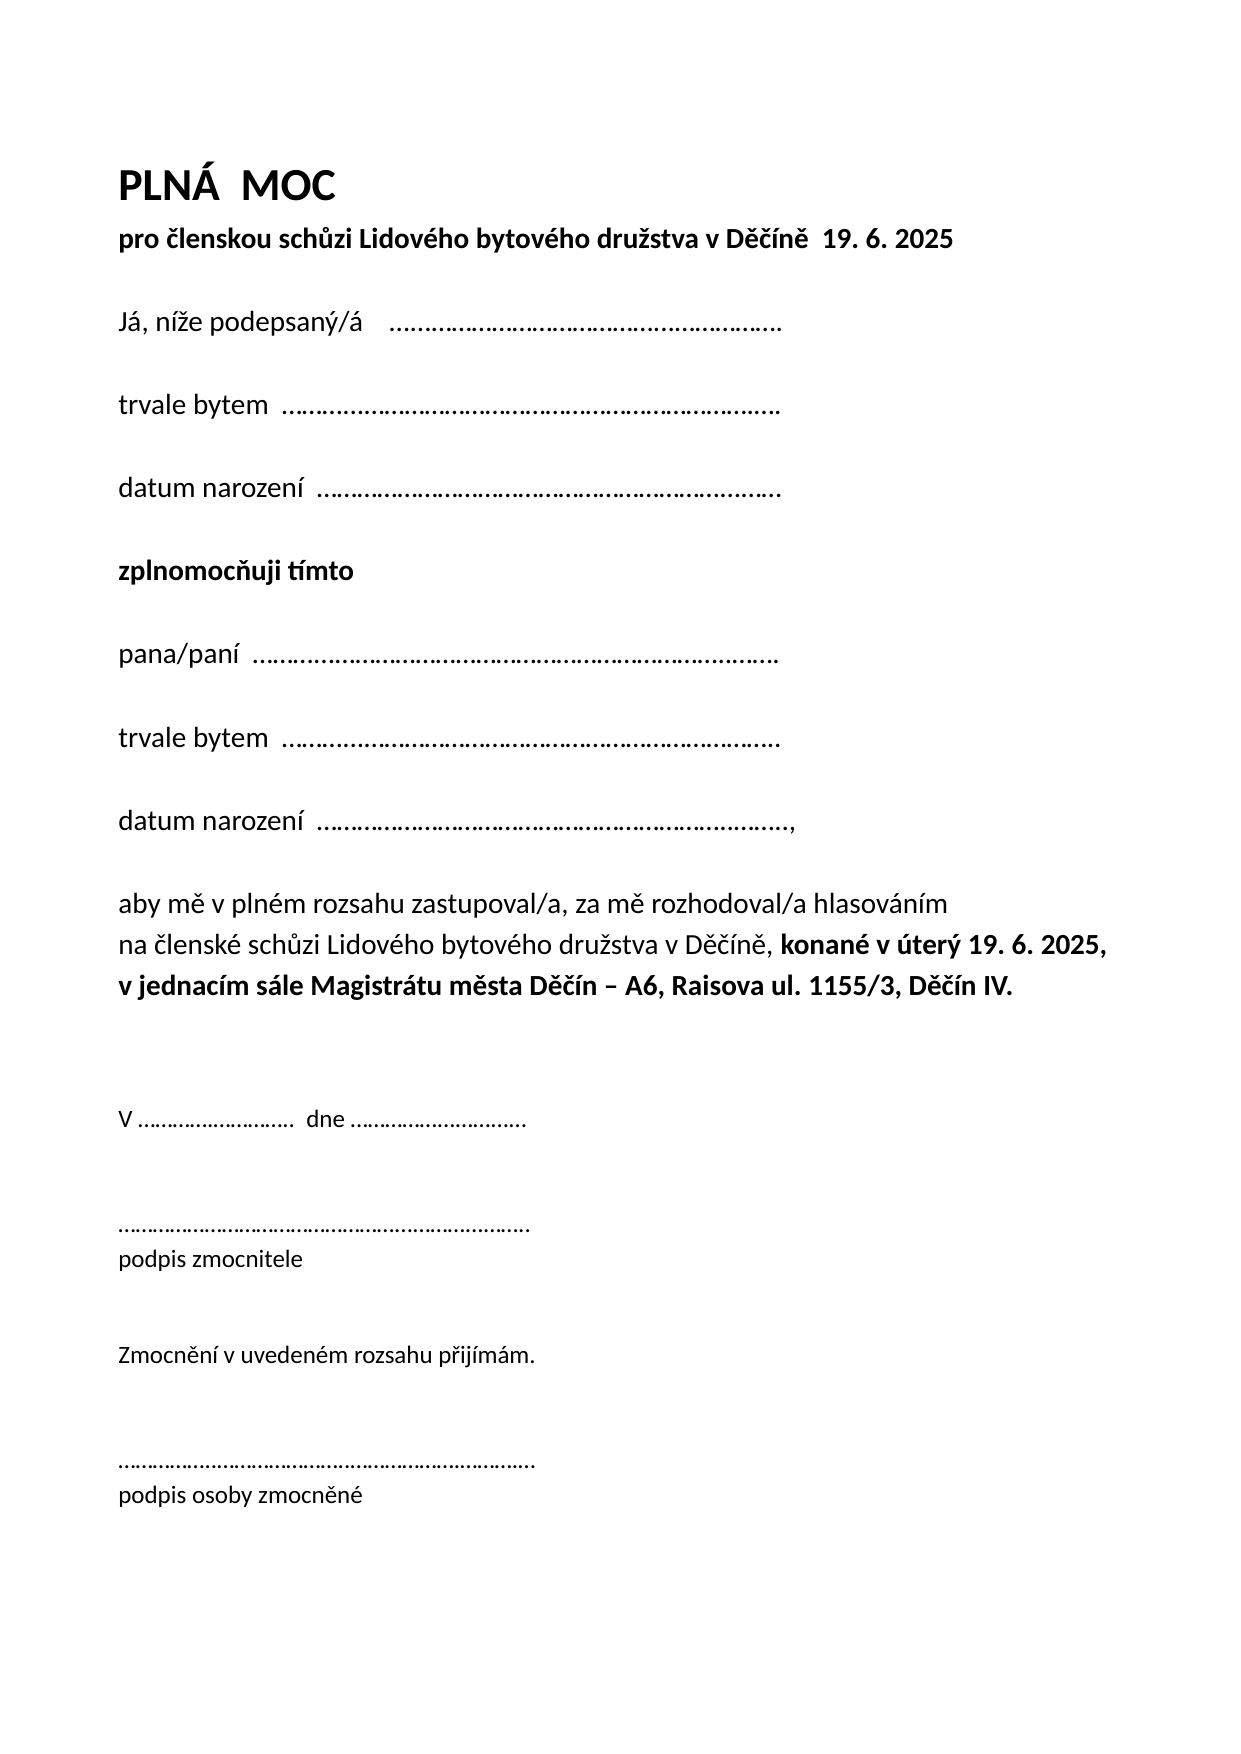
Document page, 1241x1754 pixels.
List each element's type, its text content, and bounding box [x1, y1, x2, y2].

text pro členskou schůzi Lidového bytového družstva v Děčíně 19. 6. 2025 [118, 221, 1122, 256]
text podpis zmocnitele [118, 1243, 1122, 1274]
text podpis osoby zmocněné [118, 1479, 1122, 1510]
text pana/paní ………...…………………………………………………..……. [118, 636, 1122, 671]
text zplnomocňuji tímto [118, 552, 1122, 588]
text trvale bytem ………...………………………………………………….…. [118, 386, 1122, 422]
text datum narození ……………………………………………………...…… [118, 469, 1122, 505]
text trvale bytem ………...…………………………………………………….. [118, 719, 1122, 754]
text ……………..…………………..……………….……….… [118, 1444, 1122, 1475]
text aby mě v plném rozsahu zastupoval/a, za mě rozhodoval/a hlasováním na členské schůzi Lidového bytového družstva v Děčíně, konané v úterý 19. 6. 2025, v jednacím sále Magistrátu města Děčín – A6, Raisova ul. 1155/3, Děčín IV. [118, 885, 1122, 1002]
text …………………………………………...………...…….. [118, 1208, 1122, 1239]
text V ………….………….. dne ……………...……...… [118, 1103, 1122, 1134]
text PLNÁ MOC [118, 156, 1122, 212]
text datum narození ……………………………………………………..…….., [118, 802, 1122, 837]
text Zmocnění v uvedeném rozsahu přijímám. [118, 1339, 1122, 1370]
text Já, níže podepsaný/á …...……………………………...……………. [118, 303, 1122, 339]
